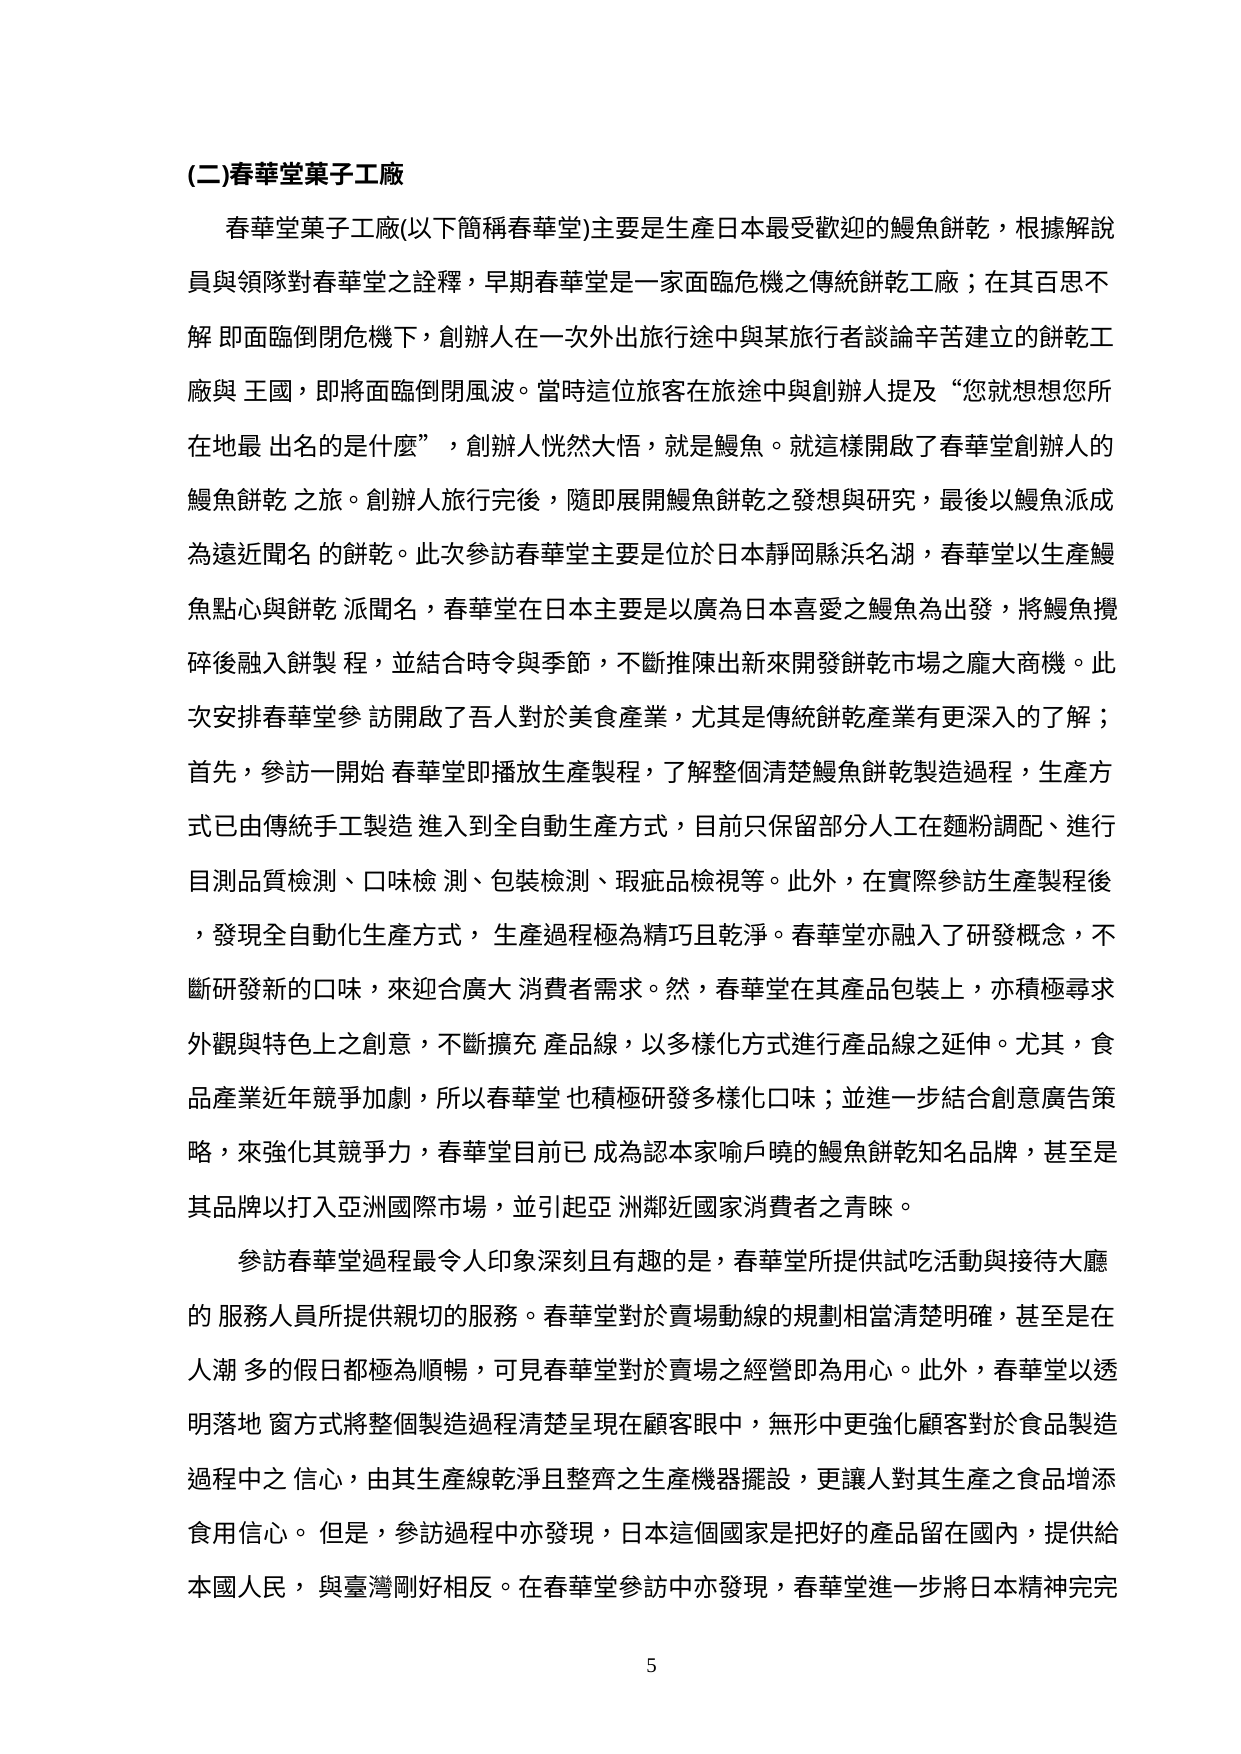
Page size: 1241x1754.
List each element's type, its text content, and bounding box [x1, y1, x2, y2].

text 參訪春華堂過程最令人印象深刻且有趣的是，春華堂所提供試吃活動與接待大廳的 服務人員所提供親切的服務。春華堂對於賣場動線的規劃相當清楚明確，甚至是在人潮 多的假日都極為順暢，可見春華堂對於賣場之經營即為用心。此外，春華堂以透明落地 窗方式將整個製造過程清楚呈現在顧客眼中，無形中更強化顧客對於食品製造過程中之 信心，由其生產線乾淨且整齊之生產機器擺設，更讓人對其生產之食品增添食用信心。 但是，參訪過程中亦發現，日本這個國家是把好的產品留在國內，提供給本國人民， 與臺灣剛好相反。在春華堂參訪中亦發現，春華堂進一步將日本精神完完 [187, 1242, 1131, 1604]
text 春華堂菓子工廠(以下簡稱春華堂)主要是生產日本最受歡迎的鰻魚餅乾，根據解說 員與領隊對春華堂之詮釋，早期春華堂是一家面臨危機之傳統餅乾工廠；在其百思不解 即面臨倒閉危機下，創辦人在一次外出旅行途中與某旅行者談論辛苦建立的餅乾工廠與 王國，即將面臨倒閉風波。當時這位旅客在旅途中與創辦人提及“您就想想您所在地最 出名的是什麼”，創辦人恍然大悟，就是鰻魚。就這樣開啟了春華堂創辦人的鰻魚餅乾 之旅。創辦人旅行完後，隨即展開鰻魚餅乾之發想與研究，最後以鰻魚派成為遠近聞名 的餅乾。此次參訪春華堂主要是位於日本靜岡縣浜名湖，春華堂以生產鰻魚點心與餅乾 派聞名，春華堂在日本主要是以廣為日本喜愛之鰻魚為出發，將鰻魚攪碎後融入餅製 程，並結合時令與季節，不斷推陳出新來開發餅乾市場之龐大商機。此次安排春華堂參 訪開啟了吾人對於美食產業，尤其是傳統餅乾產業有更深入的了解；首先，參訪一開始 春華堂即播放生產製程，了解整個清楚鰻魚餅乾製造過程，生產方式已由傳統手工製造 進入到全自動生產方式，目前只保留部分人工在麵粉調配、進行目測品質檢測、口味檢 測、包裝檢測、瑕疵品檢視等。此外，在實際參訪生產製程後，發現全自動化生產方式， 生產過程極為精巧且乾淨。春華堂亦融入了研發概念，不斷研發新的口味，來迎合廣大 消費者需求。然，春華堂在其產品包裝上，亦積極尋求外觀與特色上之創意，不斷擴充 產品線，以多樣化方式進行產品線之延伸。尤其，食品產業近年競爭加劇，所以春華堂 也積極研發多樣化口味；並進一步結合創意廣告策略，來強化其競爭力，春華堂目前已 成為認本家喻戶曉的鰻魚餅乾知名品牌，甚至是其品牌以打入亞洲國際市場，並引起亞 洲鄰近國家消費者之青睞。 [187, 208, 1131, 1223]
text (二)春華堂菓子工廠 [187, 154, 1142, 190]
